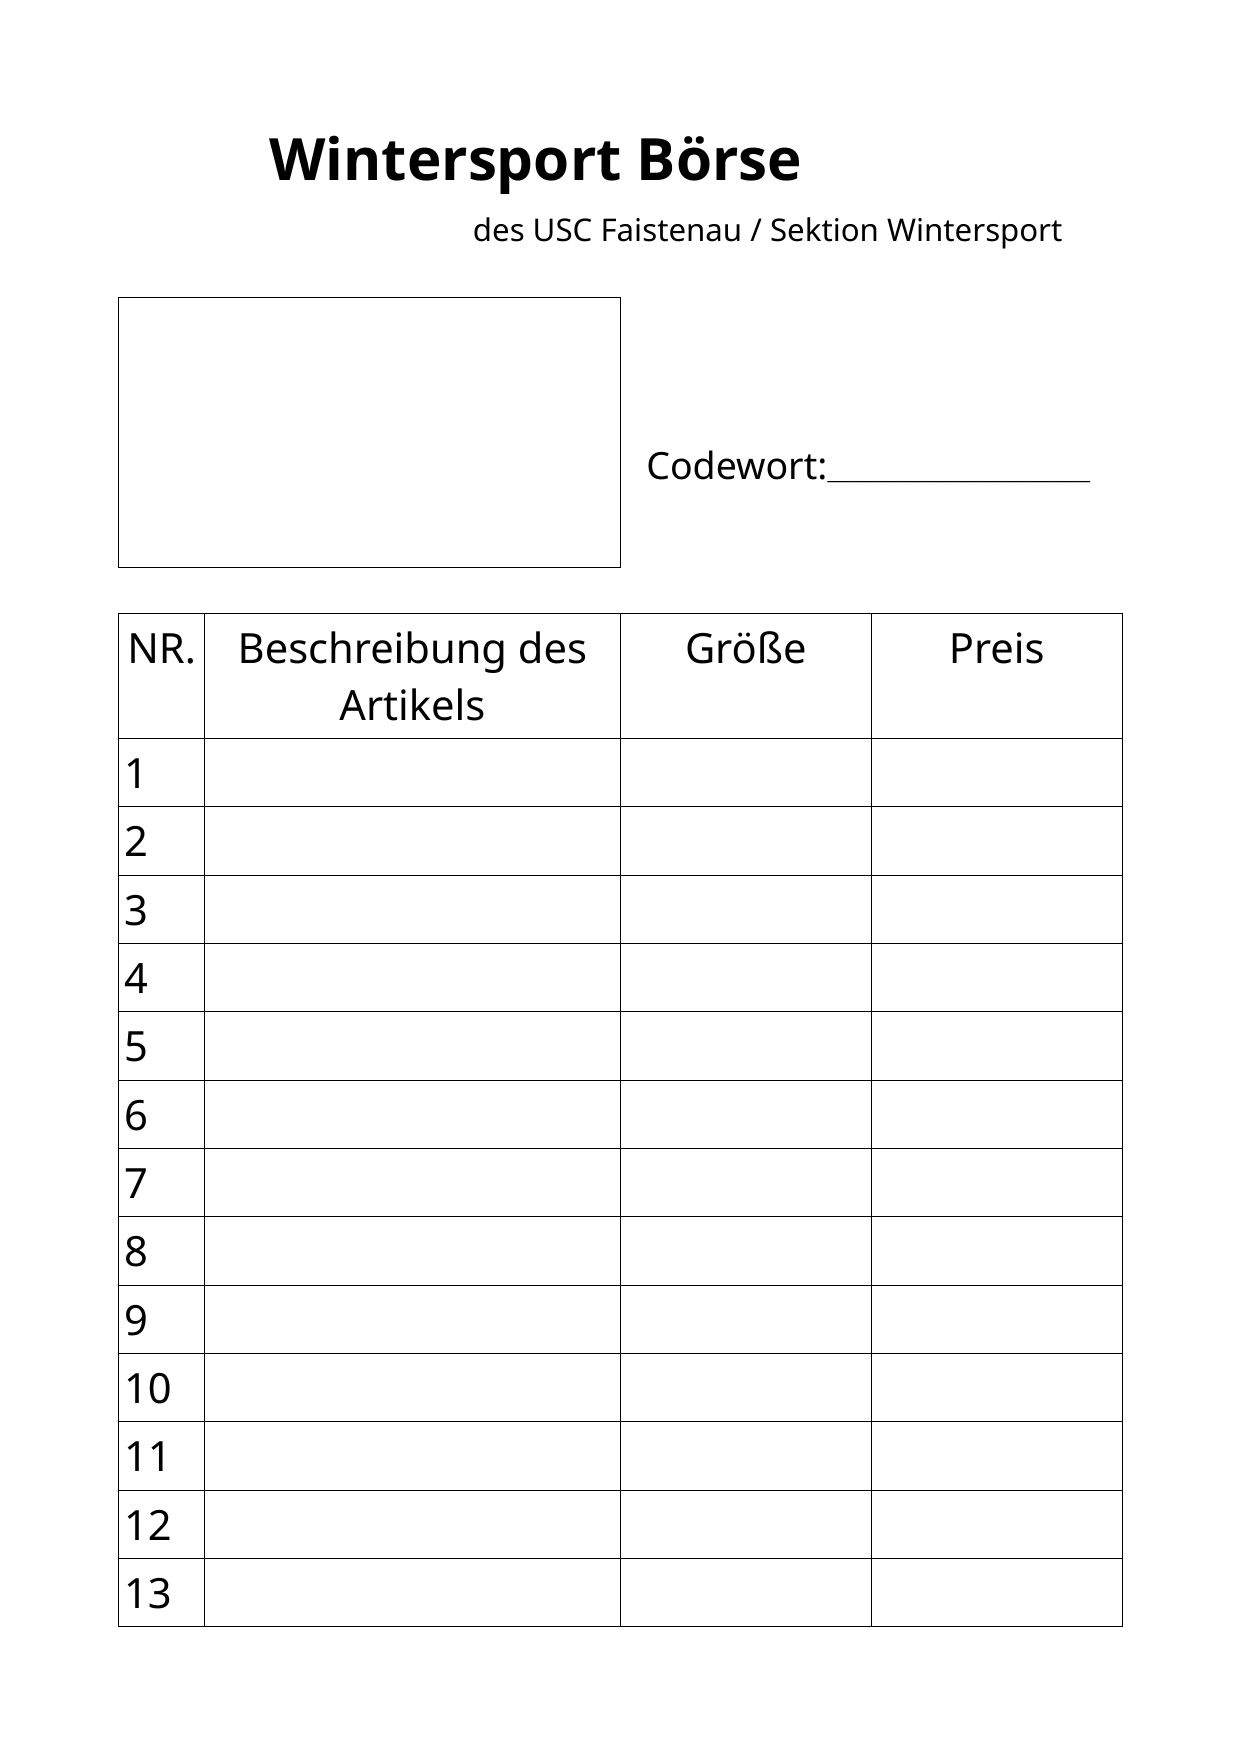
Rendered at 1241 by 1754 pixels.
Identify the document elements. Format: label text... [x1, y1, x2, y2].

table_cell [872, 1491, 1122, 1558]
table_cell 1 [119, 739, 204, 806]
table_cell [872, 1422, 1122, 1490]
table_cell [205, 1012, 620, 1079]
table_cell [621, 807, 871, 874]
table_header [872, 1217, 1122, 1285]
table_cell 9 [119, 1286, 204, 1353]
table_header [205, 1217, 620, 1285]
table_cell [872, 1286, 1122, 1353]
table_cell [205, 1081, 620, 1148]
table_cell 12 [119, 1491, 204, 1558]
table_cell 10 [119, 1354, 204, 1421]
table_cell [621, 944, 871, 1011]
table_cell [872, 1012, 1122, 1079]
table_cell [205, 1559, 620, 1626]
table_cell [872, 739, 1122, 806]
table_header Codewort:_____________________ [621, 297, 1122, 567]
table_cell [621, 1081, 871, 1148]
text des USC Faistenau / Sektion Wintersport [413, 206, 1122, 252]
table_cell 11 [119, 1422, 204, 1490]
table_cell [205, 807, 620, 874]
table_cell [872, 1081, 1122, 1148]
table_header Preis [872, 614, 1122, 738]
table_cell 13 [119, 1559, 204, 1626]
table_cell [621, 1149, 871, 1216]
table_header Beschreibung des Artikels [205, 614, 620, 738]
table_header 8 [119, 1217, 204, 1285]
table_cell 4 [119, 944, 204, 1011]
table_cell [621, 1286, 871, 1353]
table_header [621, 1217, 871, 1285]
table_cell [205, 739, 620, 806]
table_cell [205, 944, 620, 1011]
table_cell [872, 1354, 1122, 1421]
table_cell [205, 1422, 620, 1490]
table_cell [621, 739, 871, 806]
table_cell [872, 944, 1122, 1011]
table_cell [205, 1491, 620, 1558]
table_cell 3 [119, 876, 204, 943]
table_cell [205, 1149, 620, 1216]
table_cell 7 [119, 1149, 204, 1216]
table_cell [621, 876, 871, 943]
table_header Größe [621, 614, 871, 738]
table_cell [621, 1559, 871, 1626]
table_header NR. [119, 614, 204, 738]
table_cell 6 [119, 1081, 204, 1148]
table_cell [205, 1286, 620, 1353]
table_cell [621, 1012, 871, 1079]
table_cell [621, 1422, 871, 1490]
table_cell [621, 1491, 871, 1558]
table_cell [205, 1354, 620, 1421]
table_cell [872, 1149, 1122, 1216]
table_cell [621, 1354, 871, 1421]
table_header [119, 298, 620, 567]
text Wintersport Börse [118, 118, 1122, 198]
table_cell [205, 876, 620, 943]
table_cell [872, 876, 1122, 943]
table_cell [872, 807, 1122, 874]
table_cell 2 [119, 807, 204, 874]
table_cell [872, 1559, 1122, 1626]
table_cell 5 [119, 1012, 204, 1079]
